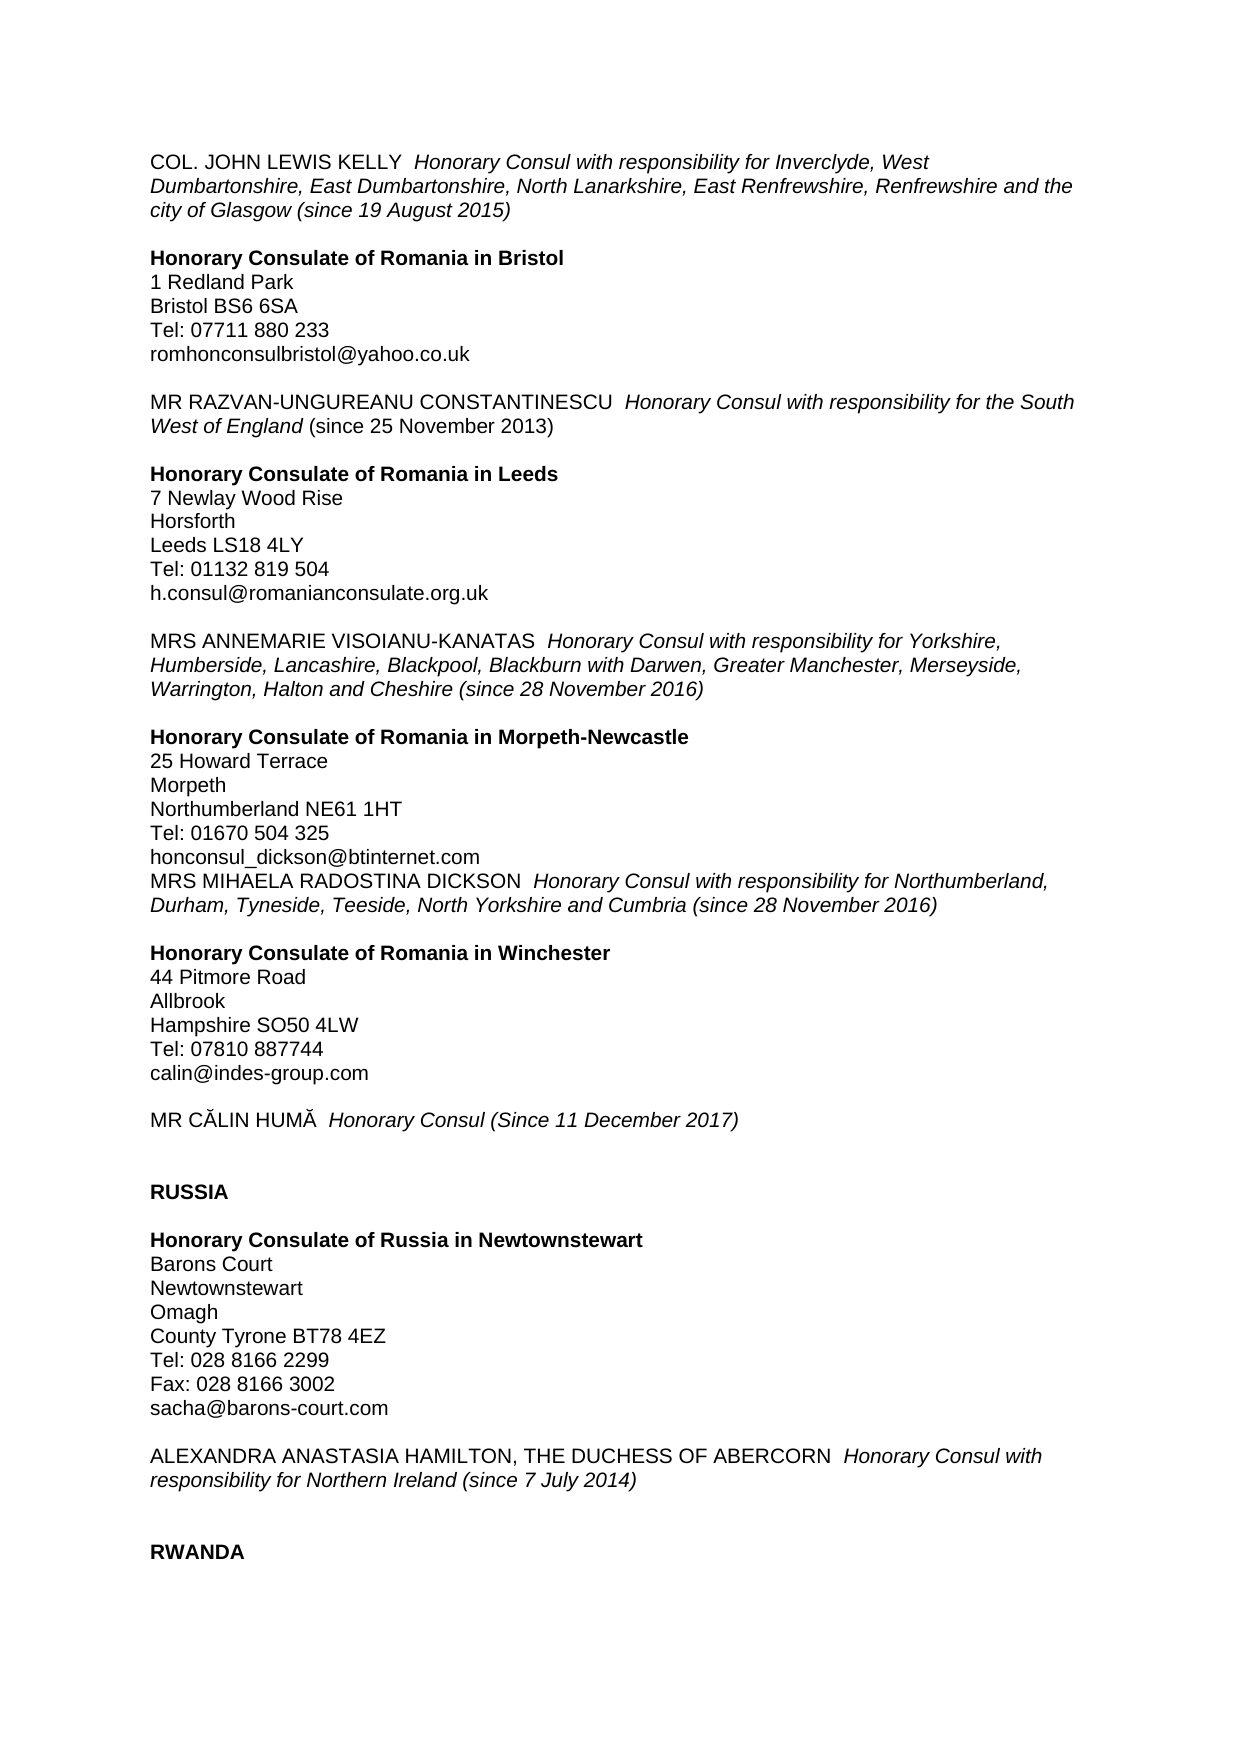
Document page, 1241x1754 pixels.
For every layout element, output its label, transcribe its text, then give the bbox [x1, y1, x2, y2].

text Fax: 028 8166 3002 [150, 1372, 1090, 1396]
text Bristol BS6 6SA [150, 294, 1090, 318]
text honconsul_dickson@btinternet.com [150, 845, 1090, 869]
text Tel: 028 8166 2299 [150, 1348, 1090, 1372]
text sacha@barons-court.com [150, 1396, 1090, 1420]
text ALEXANDRA ANASTASIA HAMILTON, THE DUCHESS OF ABERCORN Honorary Consul with responsibility for Northern Ireland (since 7 July 2014) [150, 1444, 1090, 1492]
text RWANDA [150, 1539, 1090, 1563]
text romhonconsulbristol@yahoo.co.uk [150, 342, 1090, 366]
text Omagh [150, 1300, 1090, 1324]
text Northumberland NE61 1HT [150, 797, 1090, 821]
text RUSSIA [150, 1180, 1090, 1204]
text Tel: 07711 880 233 [150, 318, 1090, 342]
text Horsforth [150, 509, 1090, 533]
text Tel: 01670 504 325 [150, 821, 1090, 845]
text MRS ANNEMARIE VISOIANU-KANATAS Honorary Consul with responsibility for Yorkshire, Humberside, Lancashire, Blackpool, Blackburn with Darwen, Greater Manchester, Merseyside, Warrington, Halton and Cheshire (since 28 November 2016) [150, 629, 1090, 701]
text COL. JOHN LEWIS KELLY Honorary Consul with responsibility for Inverclyde, West Dumbartonshire, East Dumbartonshire, North Lanarkshire, East Renfrewshire, Renfrewshire and the city of Glasgow (since 19 August 2015) [150, 150, 1090, 222]
text 1 Redland Park [150, 270, 1090, 294]
text Morpeth [150, 773, 1090, 797]
text MRS MIHAELA RADOSTINA DICKSON Honorary Consul with responsibility for Northumberland, Durham, Tyneside, Teeside, North Yorkshire and Cumbria (since 28 November 2016) [150, 869, 1090, 917]
text 7 Newlay Wood Rise [150, 485, 1090, 509]
text Honorary Consulate of Romania in Winchester [150, 941, 1090, 964]
text Leeds LS18 4LY [150, 533, 1090, 557]
text Barons Court [150, 1252, 1090, 1276]
text Tel: 07810 887744 [150, 1036, 1090, 1060]
text h.consul@romanianconsulate.org.uk [150, 581, 1090, 605]
text Honorary Consulate of Russia in Newtownstewart [150, 1228, 1090, 1252]
text MR RAZVAN-UNGUREANU CONSTANTINESCU Honorary Consul with responsibility for the South West of England (since 25 November 2013) [150, 389, 1090, 437]
text 25 Howard Terrace [150, 749, 1090, 773]
text Tel: 01132 819 504 [150, 557, 1090, 581]
text MR CĂLIN HUMĂ Honorary Consul (Since 11 December 2017) [150, 1108, 1090, 1132]
text 44 Pitmore Road [150, 964, 1090, 988]
text Honorary Consulate of Romania in Morpeth-Newcastle [150, 725, 1090, 749]
text Hampshire SO50 4LW [150, 1012, 1090, 1036]
text Newtownstewart [150, 1276, 1090, 1300]
text Honorary Consulate of Romania in Leeds [150, 461, 1090, 485]
text calin@indes-group.com [150, 1060, 1090, 1084]
text County Tyrone BT78 4EZ [150, 1324, 1090, 1348]
text Allbrook [150, 988, 1090, 1012]
text Honorary Consulate of Romania in Bristol [150, 246, 1090, 270]
